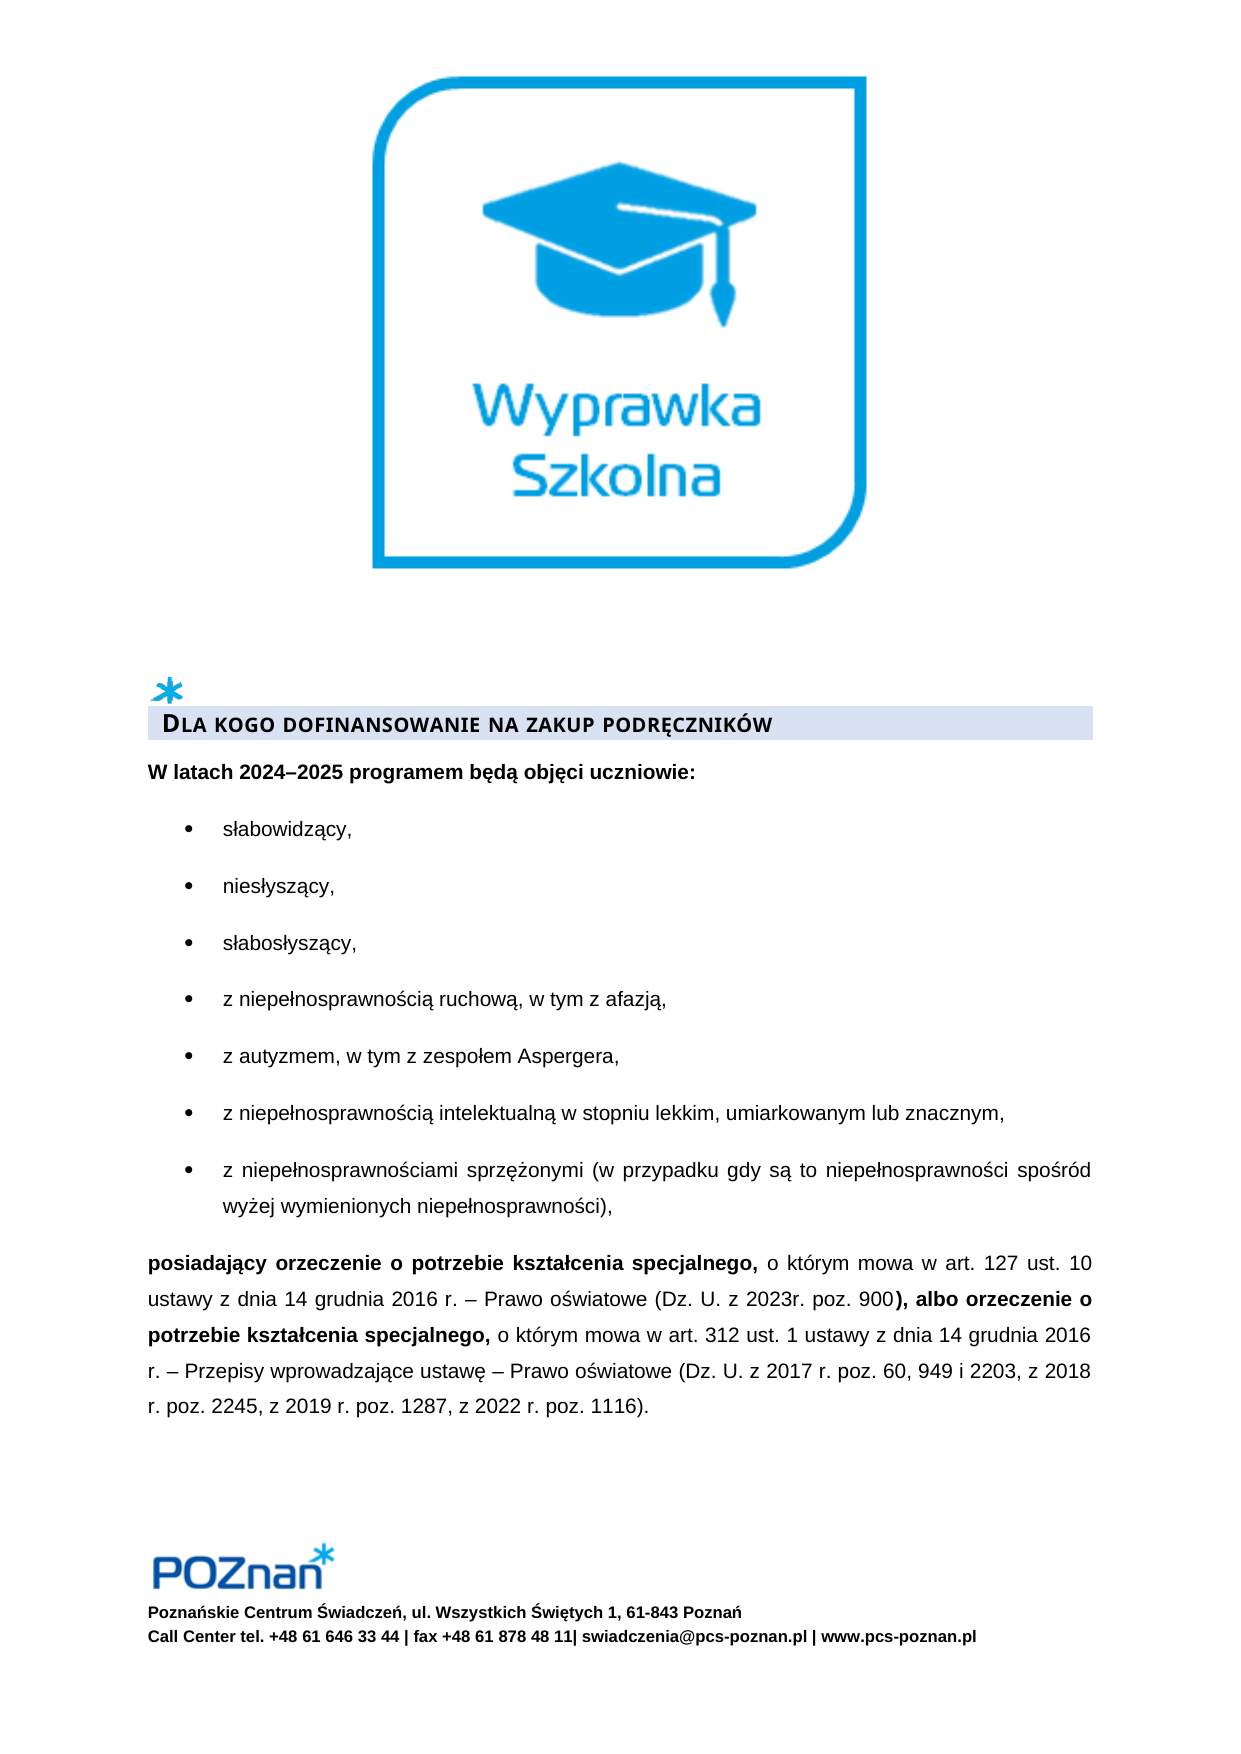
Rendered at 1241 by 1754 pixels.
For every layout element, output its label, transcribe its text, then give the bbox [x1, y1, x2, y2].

list z niepełnosprawnościami sprzężonymi (w przypadku gdy są to niepełnosprawności spośród wyżej wymienionych niepełnosprawności), [185, 1158, 1093, 1218]
list z niepełnosprawnością intelektualną w stopniu lekkim, umiarkowanym lub znacznym, [185, 1101, 1093, 1125]
list z autyzmem, w tym z zespołem Aspergera, [185, 1044, 1093, 1068]
text posiadający orzeczenie o potrzebie kształcenia specjalnego, o którym mowa w art. 127 ust. 10 ustawy z dnia 14 grudnia 2016 r. – Prawo oświatowe (Dz. U. z 2023r. poz. 900), albo orzeczenie o potrzebie kształcenia specjalnego, o którym mowa w art. 312 ust. 1 ustawy z dnia 14 grudnia 2016 r. – Przepisy wprowadzające ustawę – Prawo oświatowe (Dz. U. z 2017 r. poz. 60, 949 i 2203, z 2018 r. poz. 2245, z 2019 r. poz. 1287, z 2022 r. poz. 1116). [148, 1251, 1093, 1418]
list słabowidzący, [185, 817, 1093, 841]
list z niepełnosprawnością ruchową, w tym z afazją, [185, 987, 1093, 1011]
text W latach 2024–2025 programem będą objęci uczniowie: [148, 760, 1093, 784]
subtitle Dla kogo dofinansowanie na zakup podręczników [148, 706, 1093, 740]
list niesłyszący, [185, 873, 1093, 897]
list słabosłyszący, [185, 930, 1093, 954]
